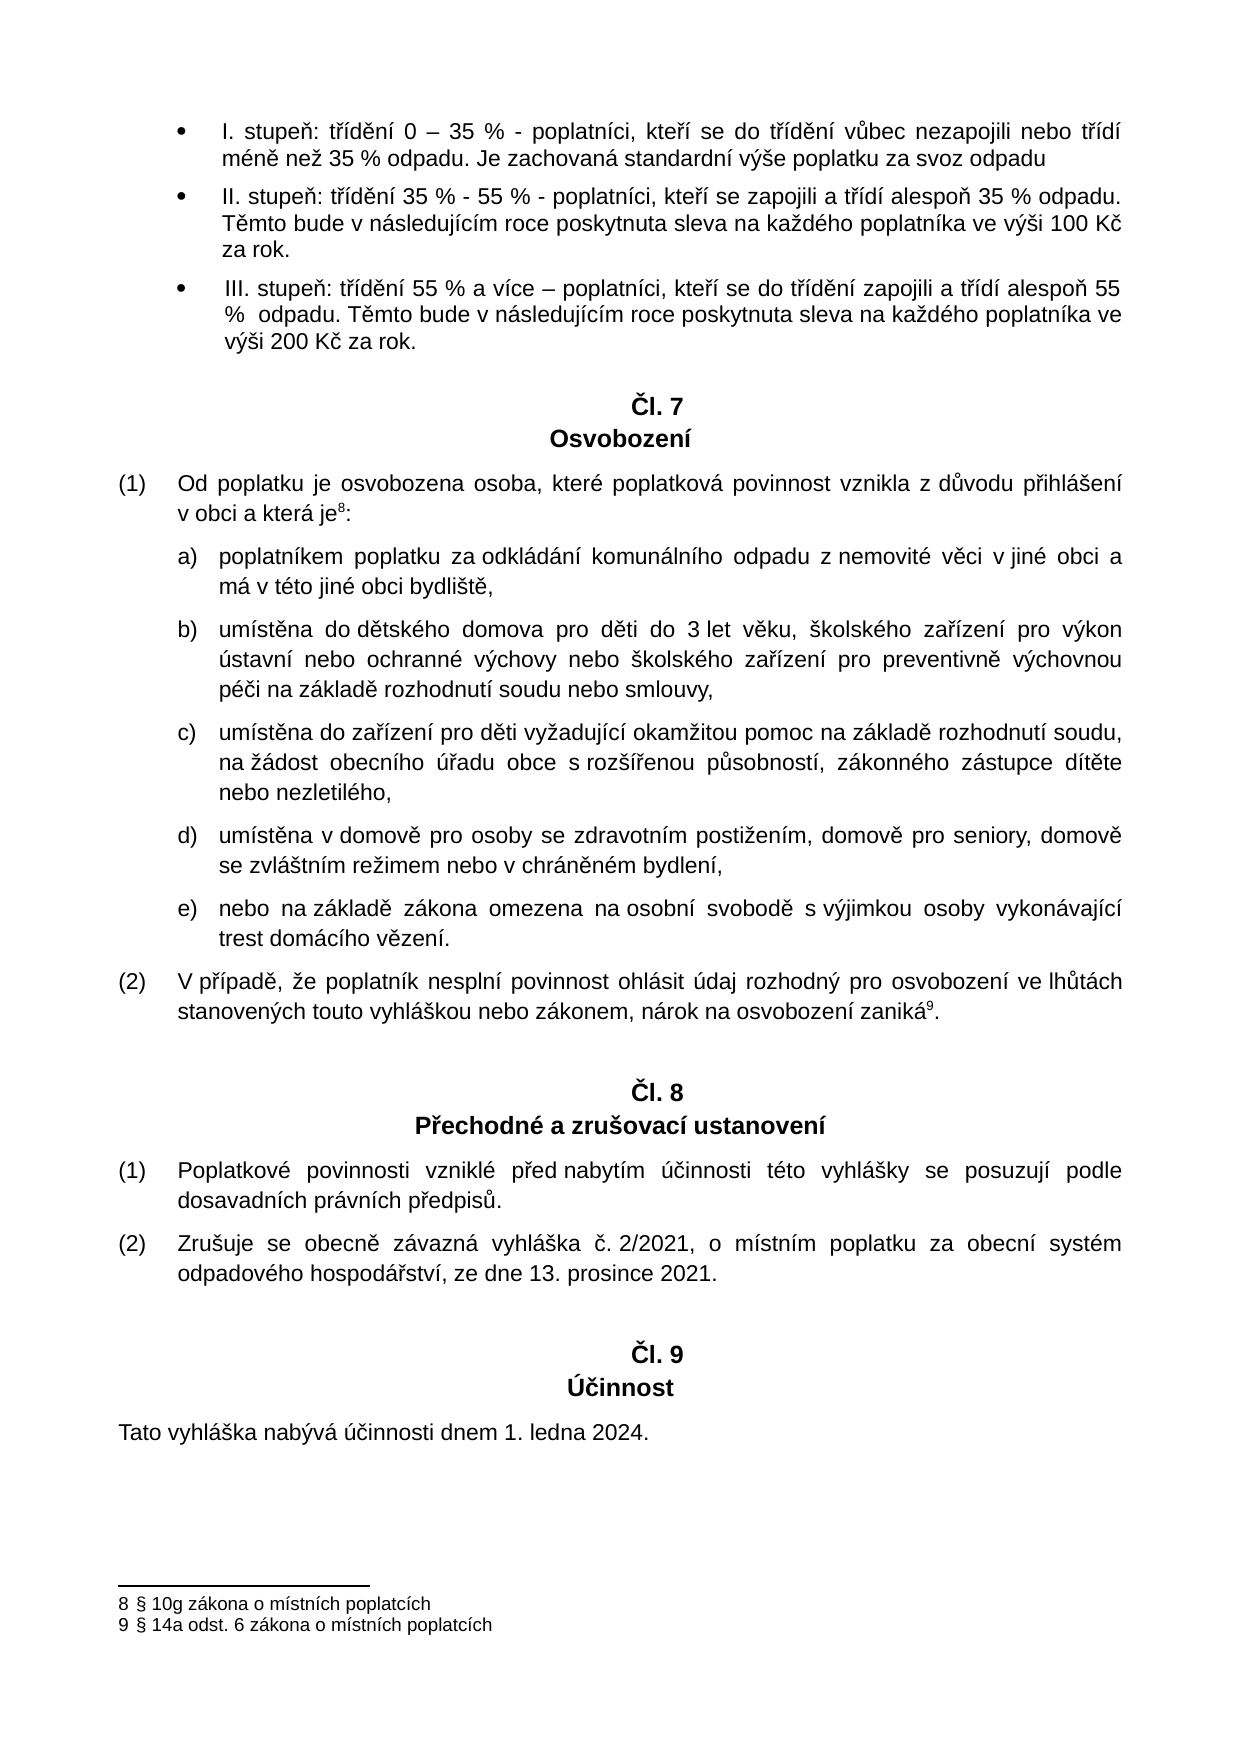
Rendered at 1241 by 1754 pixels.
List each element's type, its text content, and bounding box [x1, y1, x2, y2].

list III. stupeň: třídění 55 % a více – poplatníci, kteří se do třídění zapojili a třídí alespoň 55 % odpadu. Těmto bude v následujícím roce poskytnuta sleva na každého poplatníka ve výši 200 Kč za rok. [177, 275, 1122, 354]
list I. stupeň: třídění 0 – 35 % - poplatníci, kteří se do třídění vůbec nezapojili nebo třídí méně než 35 % odpadu. Je zachovaná standardní výše poplatku za svoz odpadu [177, 118, 1122, 171]
list II. stupeň: třídění 35 % - 55 % - poplatníci, kteří se zapojili a třídí alespoň 35 % odpadu. Těmto bude v následujícím roce poskytnuta sleva na každého poplatníka ve výši 100 Kč za rok. [177, 183, 1122, 262]
subtitle Čl. 8 Přechodné a zrušovací ustanovení [118, 1078, 1122, 1140]
list umístěna v domově pro osoby se zdravotním postižením, domově pro seniory, domově se zvláštním režimem nebo v chráněném bydlení, [177, 822, 1122, 879]
list § 14a odst. 6 zákona o místních poplatcích [118, 1614, 1122, 1635]
list § 10g zákona o místních poplatcích [118, 1592, 1122, 1614]
list Zrušuje se obecně závazná vyhláška č. 2/2021, o místním poplatku za obecní systém odpadového hospodářství, ze dne 13. prosince 2021. [118, 1230, 1122, 1286]
text Tato vyhláška nabývá účinnosti dnem 1. ledna 2024. [118, 1419, 1122, 1445]
list Poplatkové povinnosti vzniklé před nabytím účinnosti této vyhlášky se posuzují podle dosavadních právních předpisů. [118, 1157, 1122, 1213]
subtitle Čl. 7 Osvobození [118, 391, 1122, 453]
list Od poplatku je osvobozena osoba, které poplatková povinnost vznikla z důvodu přihlášení v obci a která je: [118, 470, 1122, 527]
list V případě, že poplatník nesplní povinnost ohlásit údaj rozhodný pro osvobození ve lhůtách stanovených touto vyhláškou nebo zákonem, nárok na osvobození zaniká. [118, 968, 1122, 1024]
list umístěna do dětského domova pro děti do 3 let věku, školského zařízení pro výkon ústavní nebo ochranné výchovy nebo školského zařízení pro preventivně výchovnou péči na základě rozhodnutí soudu nebo smlouvy, [177, 616, 1122, 703]
list poplatníkem poplatku za odkládání komunálního odpadu z nemovité věci v jiné obci a má v této jiné obci bydliště, [177, 543, 1122, 599]
subtitle Čl. 9 Účinnost [118, 1340, 1122, 1402]
list umístěna do zařízení pro děti vyžadující okamžitou pomoc na základě rozhodnutí soudu, na žádost obecního úřadu obce s rozšířenou působností, zákonného zástupce dítěte nebo nezletilého, [177, 719, 1122, 806]
list nebo na základě zákona omezena na osobní svobodě s výjimkou osoby vykonávající trest domácího vězení. [177, 895, 1122, 952]
